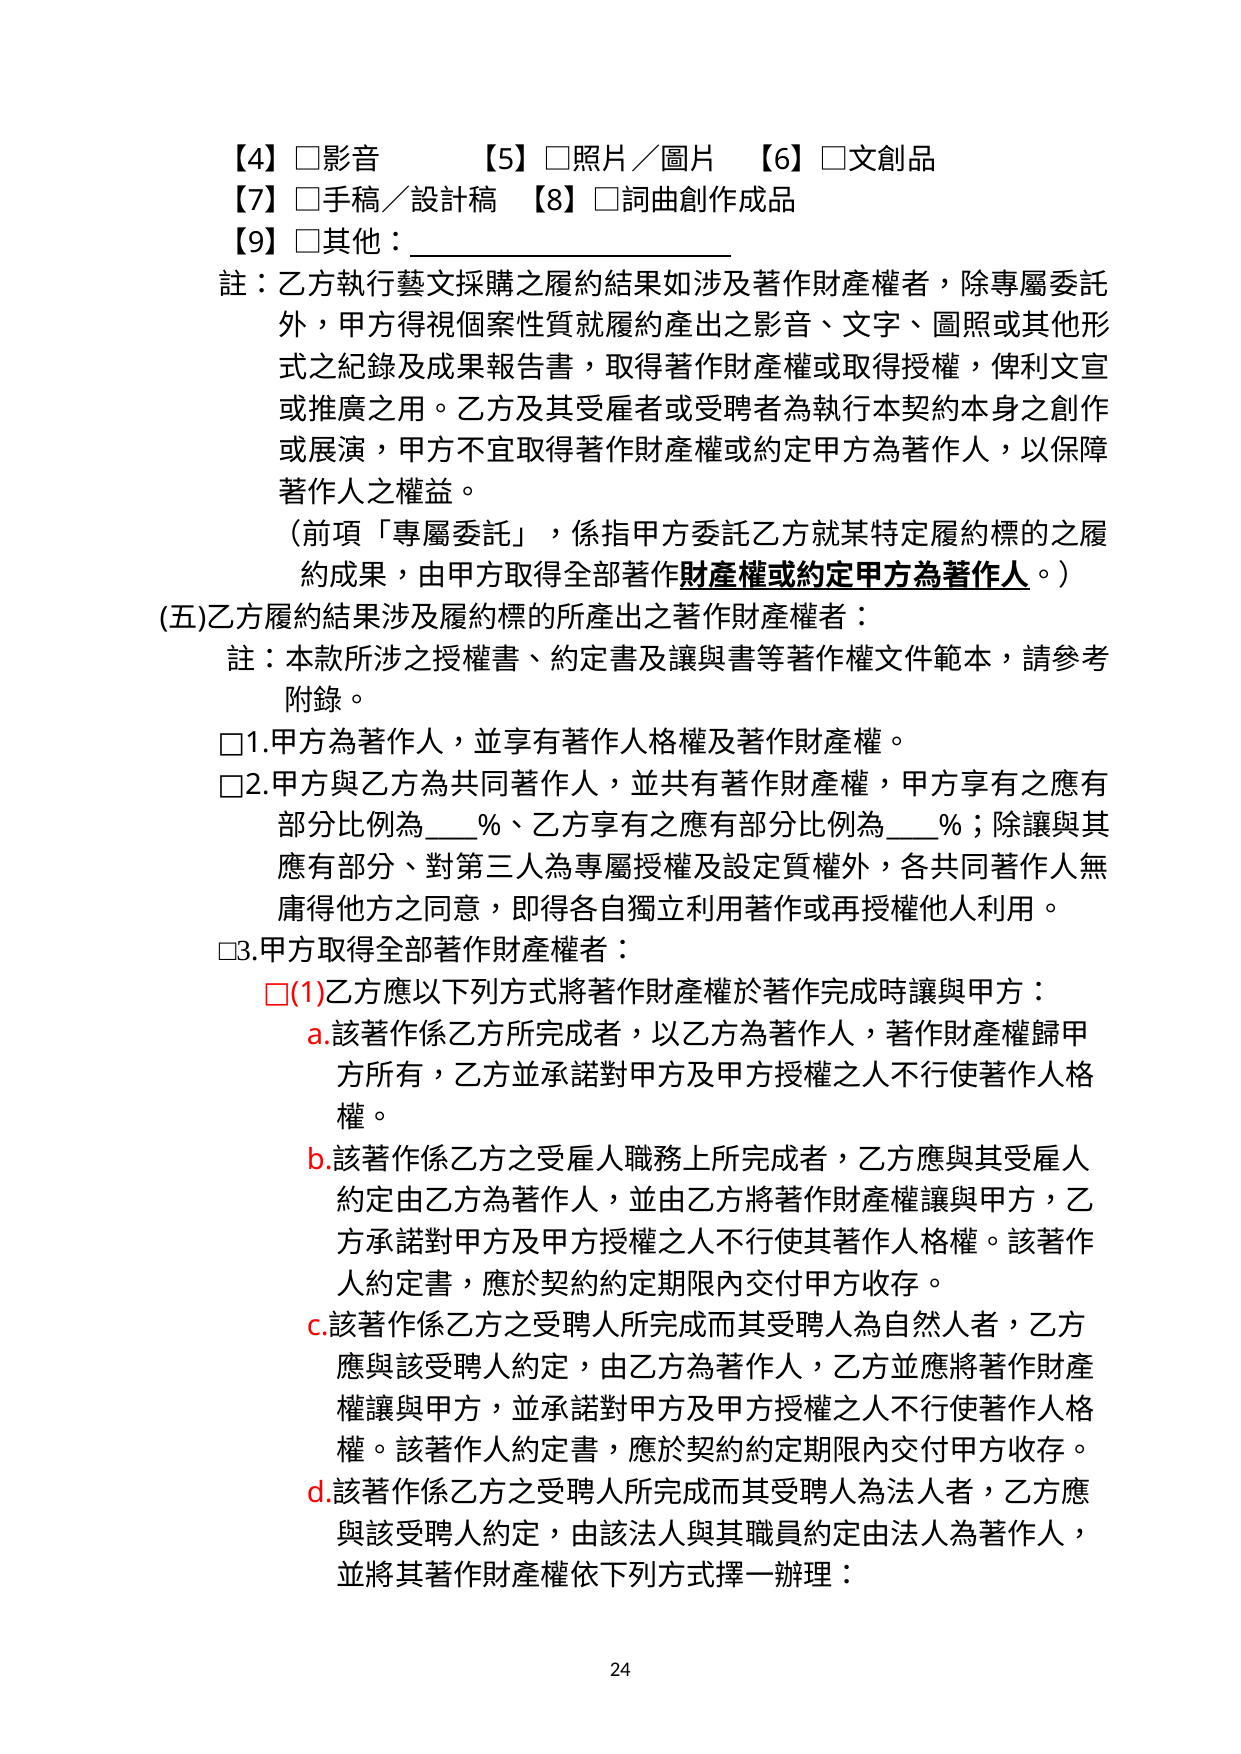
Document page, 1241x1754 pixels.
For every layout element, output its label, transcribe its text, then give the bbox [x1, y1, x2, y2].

text (五)乙方履約結果涉及履約標的所產出之著作財產權者： [159, 594, 1110, 636]
text 【7】□手稿／設計稿 【8】□詞曲創作成品 [188, 177, 1110, 219]
text 註：乙方執行藝文採購之履約結果如涉及著作財產權者，除專屬委託外，甲方得視個案性質就履約產出之影音、文字、圖照或其他形式之紀錄及成果報告書，取得著作財產權或取得授權，俾利文宣或推廣之用。乙方及其受雇者或受聘者為執行本契約本身之創作或展演，甲方不宜取得著作財產權或約定甲方為著作人，以保障著作人之權益。 [218, 261, 1110, 511]
text 註：本款所涉之授權書、約定書及讓與書等著作權文件範本，請參考附錄。 [226, 636, 1110, 719]
text a.該著作係乙方所完成者，以乙方為著作人，著作財產權歸甲方所有，乙方並承諾對甲方及甲方授權之人不行使著作人格權。 [307, 1011, 1110, 1136]
text □2.甲方與乙方為共同著作人，並共有著作財產權，甲方享有之應有部分比例為____%、乙方享有之應有部分比例為­____%；除讓與其應有部分、對第三人為專屬授權及設定質權外，各共同著作人無庸得他方之同意，即得各自獨立利用著作或再授權他人利用。 [217, 761, 1110, 927]
text 【4】□影音 【5】□照片／圖片 【6】□文創品 [188, 136, 1110, 177]
text □(1)乙方應以下列方式將著作財產權於著作完成時讓與甲方： [248, 969, 1110, 1011]
text □3.甲方取得全部著作財產權者： [218, 927, 1110, 969]
text （前項「專屬委託」，係指甲方委託乙方就某特定履約標的之履約成果，由甲方取得全部著作財產權或約定甲方為著作人。） [273, 511, 1110, 594]
text □1.甲方為著作人，並享有著作人格權及著作財產權。 [130, 719, 1110, 761]
text b.該著作係乙方之受雇人職務上所完成者，乙方應與其受雇人約定由乙方為著作人，並由乙方將著作財產權讓與甲方，乙方承諾對甲方及甲方授權之人不行使其著作人格權。該著作人約定書，應於契約約定期限內交付甲方收存。 [307, 1136, 1110, 1302]
text d.該著作係乙方之受聘人所完成而其受聘人為法人者，乙方應與該受聘人約定，由該法人與其職員約定由法人為著作人，並將其著作財產權依下列方式擇一辦理： [307, 1469, 1110, 1594]
text 【9】□其他： [218, 219, 1110, 261]
text c.該著作係乙方之受聘人所完成而其受聘人為自然人者，乙方應與該受聘人約定，由乙方為著作人，乙方並應將著作財產權讓與甲方，並承諾對甲方及甲方授權之人不行使著作人格權。該著作人約定書，應於契約約定期限內交付甲方收存。 [307, 1302, 1110, 1469]
